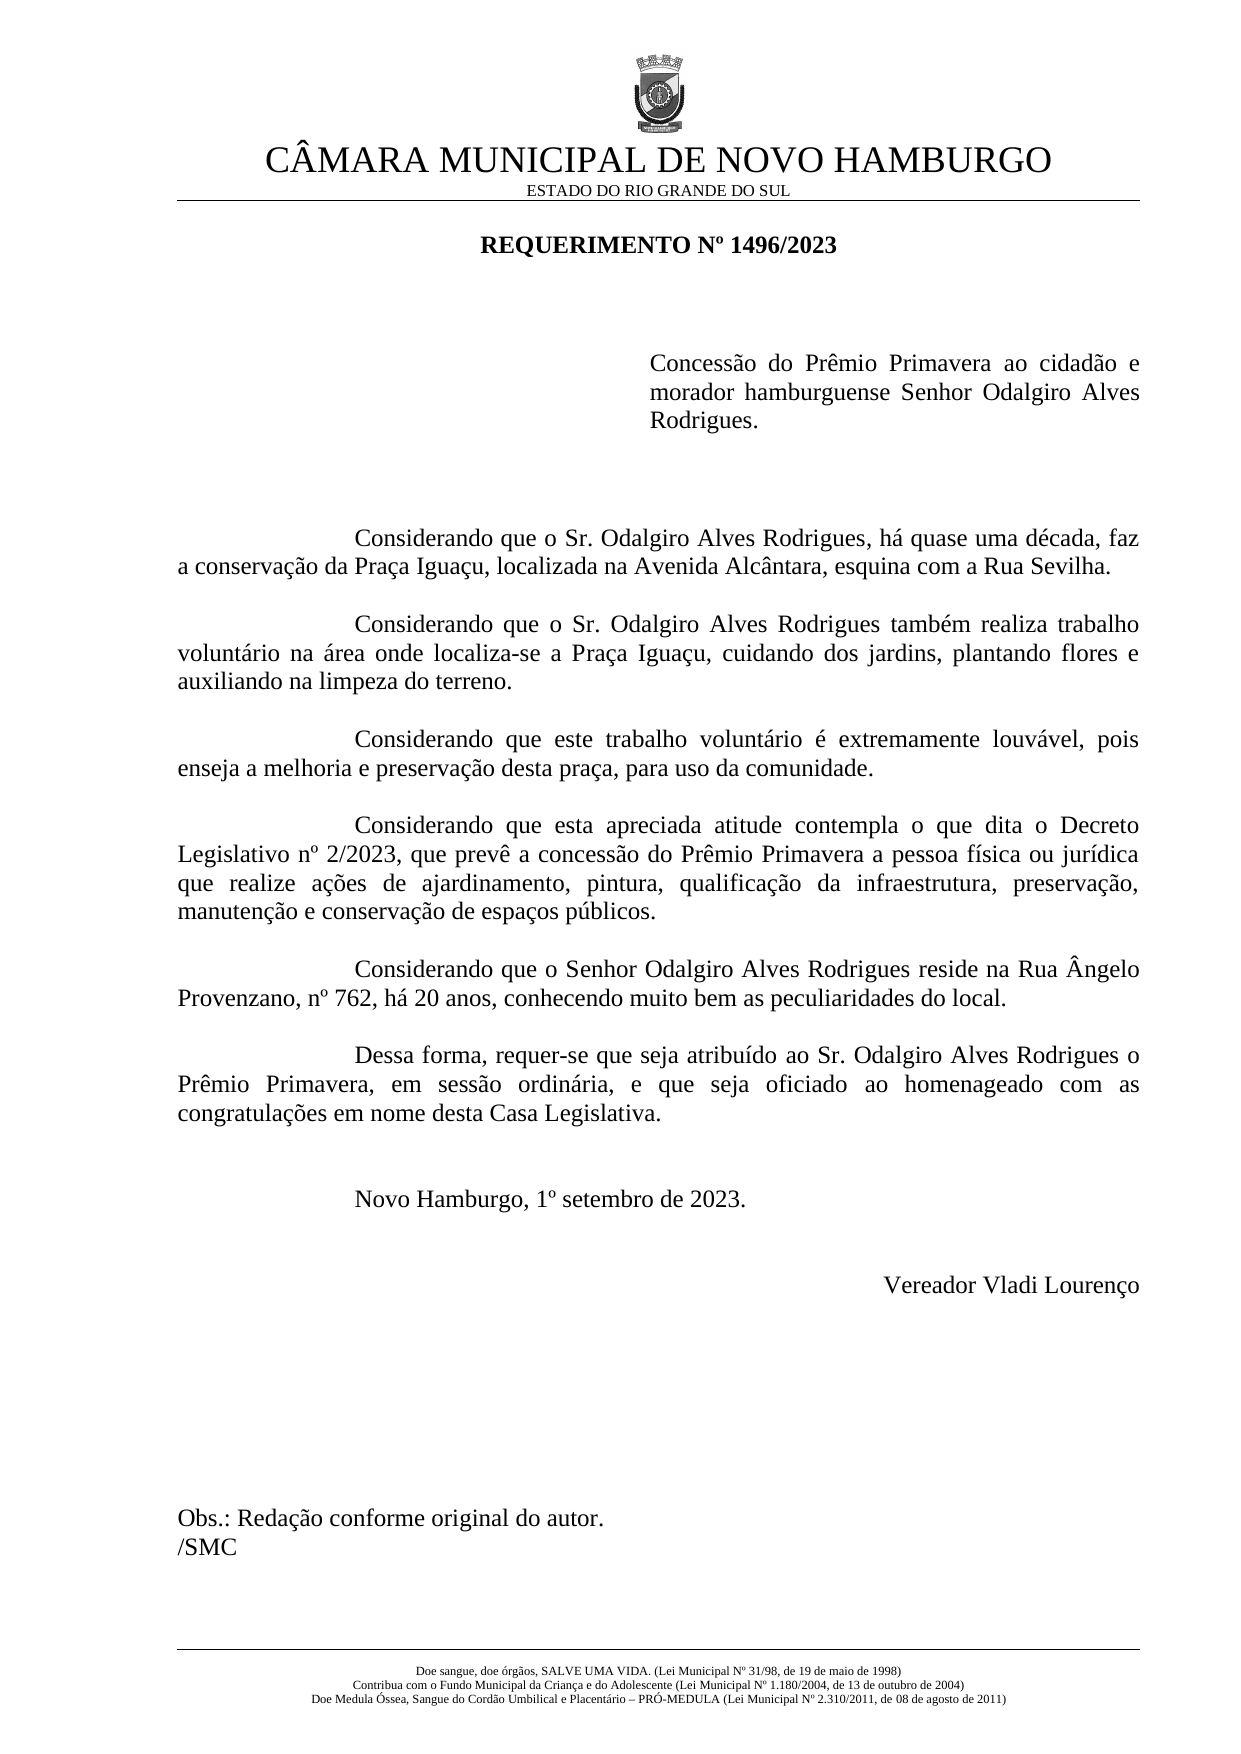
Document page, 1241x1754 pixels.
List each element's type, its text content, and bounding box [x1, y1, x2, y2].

text Considerando que este trabalho voluntário é extremamente louvável, pois enseja a melhoria e preservação desta praça, para uso da comunidade. [177, 724, 1140, 781]
text Considerando que o Senhor Odalgiro Alves Rodrigues reside na Rua Ângelo Provenzano, nº 762, há 20 anos, conhecendo muito bem as peculiaridades do local. [177, 954, 1140, 1011]
text Considerando que esta apreciada atitude contempla o que dita o Decreto Legislativo nº 2/2023, que prevê a concessão do Prêmio Primavera a pessoa física ou jurídica que realize ações de ajardinamento, pintura, qualificação da infraestrutura, preservação, manutenção e conservação de espaços públicos. [177, 810, 1140, 925]
text Considerando que o Sr. Odalgiro Alves Rodrigues, há quase uma década, faz a conservação da Praça Iguaçu, localizada na Avenida Alcântara, esquina com a Rua Sevilha. [177, 523, 1140, 580]
text REQUERIMENTO Nº 1496/2023 [177, 231, 1140, 259]
text /SMC [177, 1532, 1140, 1560]
text Obs.: Redação conforme original do autor. [177, 1503, 1140, 1532]
text Novo Hamburgo, 1º setembro de 2023. [177, 1184, 1140, 1213]
text Dessa forma, requer-se que seja atribuído ao Sr. Odalgiro Alves Rodrigues o Prêmio Primavera, em sessão ordinária, e que seja oficiado ao homenageado com as congratulações em nome desta Casa Legislativa. [177, 1040, 1140, 1126]
text Considerando que o Sr. Odalgiro Alves Rodrigues também realiza trabalho voluntário na área onde localiza-se a Praça Iguaçu, cuidando dos jardins, plantando flores e auxiliando na limpeza do terreno. [177, 609, 1140, 695]
text Vereador Vladi Lourenço [177, 1271, 1140, 1299]
text Concessão do Prêmio Primavera ao cidadão e morador hamburguense Senhor Odalgiro Alves Rodrigues. [649, 348, 1140, 434]
